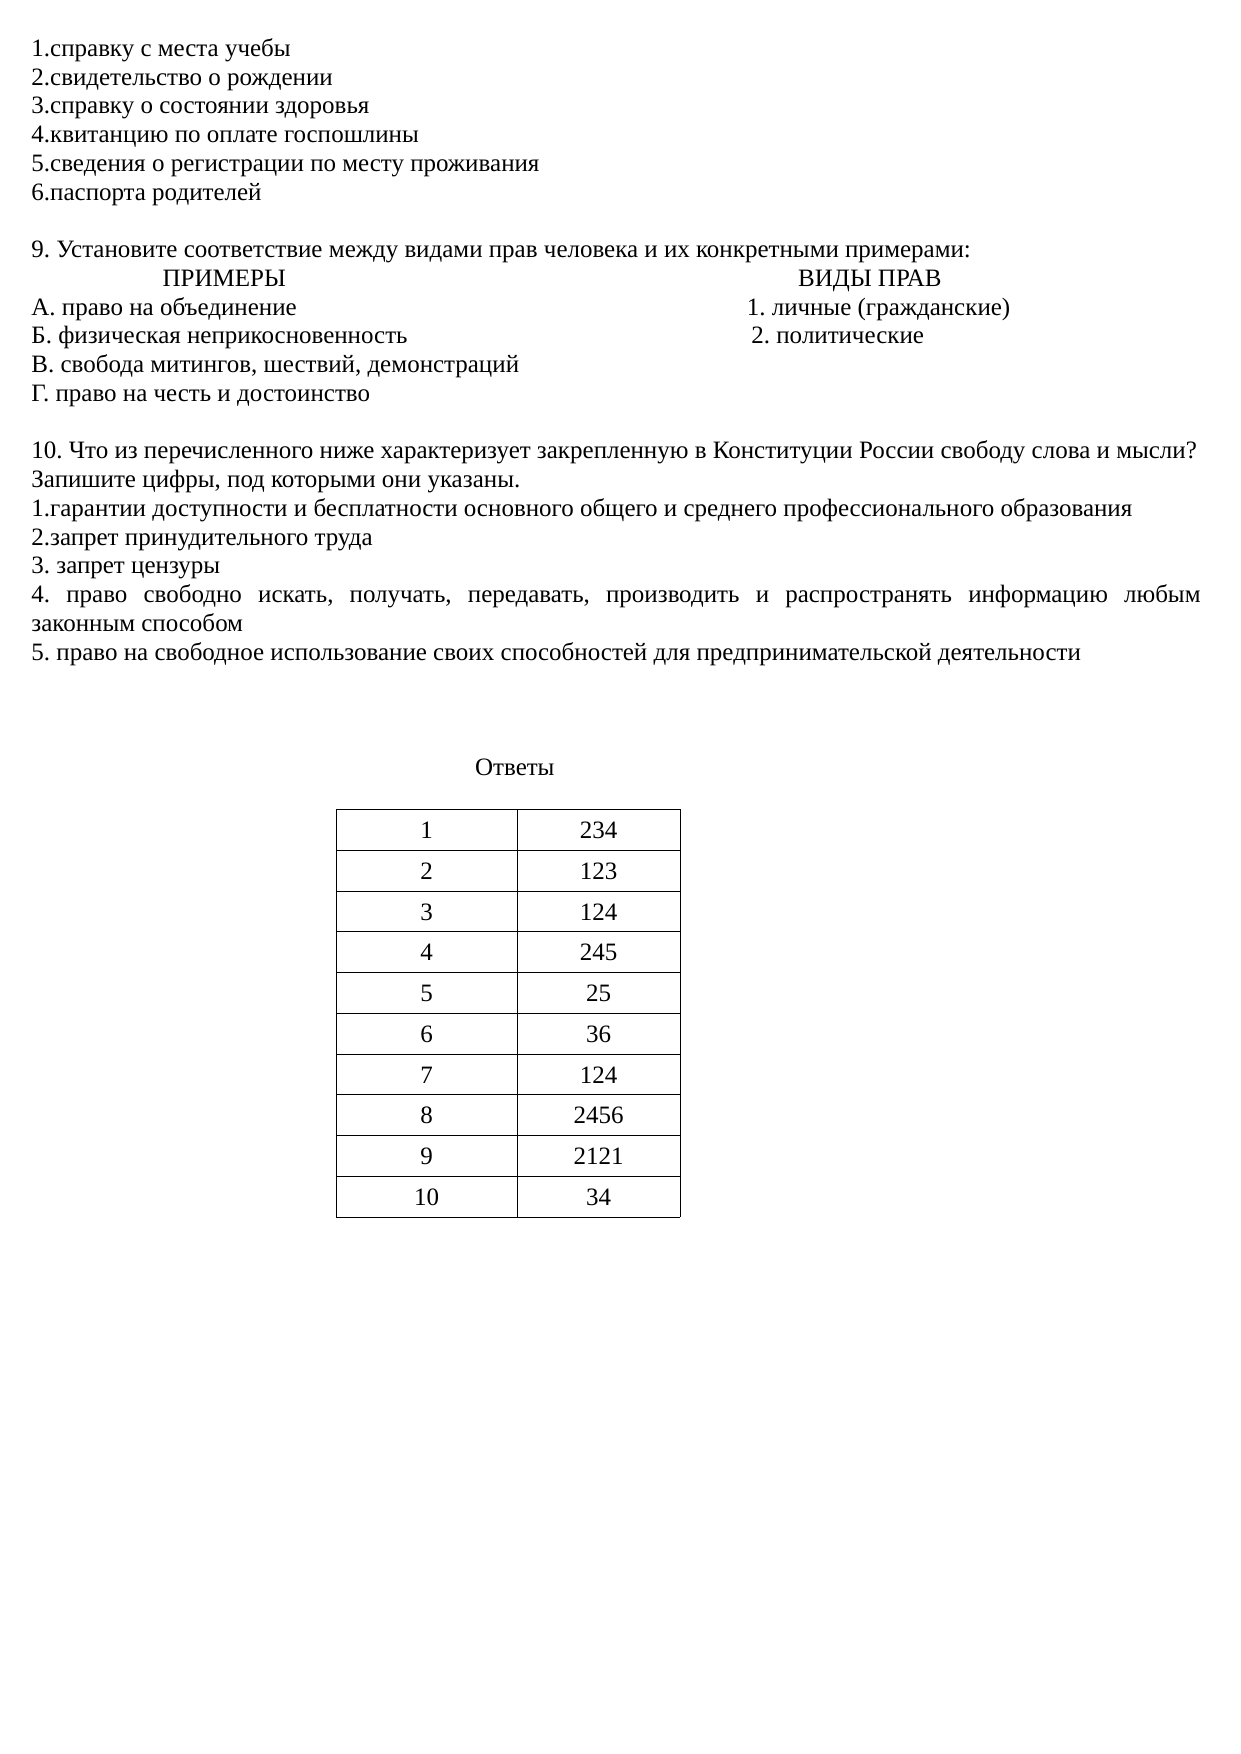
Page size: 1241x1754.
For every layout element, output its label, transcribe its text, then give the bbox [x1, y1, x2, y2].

table_cell 124 [518, 1055, 680, 1094]
text 3. запрет цензуры [31, 550, 1202, 579]
text Ответы [31, 752, 1202, 780]
table_header 234 [518, 810, 680, 850]
text 2.запрет принудительного труда [31, 522, 1202, 550]
text А. право на объединение 1. личные (гражданские) [31, 292, 1202, 320]
table_cell 7 [337, 1055, 517, 1094]
text 4.квитанцию по оплате госпошлины [31, 119, 1202, 148]
text В. свобода митингов, шествий, демонстраций [31, 349, 1202, 378]
table_cell 25 [518, 973, 680, 1013]
text Запишите цифры, под которыми они указаны. [31, 464, 1202, 493]
text Б. физическая неприкосновенность 2. политические [31, 320, 1202, 349]
table_cell 5 [337, 973, 517, 1013]
table_cell 9 [337, 1136, 517, 1176]
table_cell 4 [337, 932, 517, 972]
table_cell 2456 [518, 1095, 680, 1135]
table_cell 124 [518, 892, 680, 931]
text 9. Установите соответствие между видами прав человека и их конкретными примерами: [31, 234, 1202, 263]
text 1.справку с места учебы [31, 33, 1202, 62]
text 10. Что из перечисленного ниже характеризует закрепленную в Конституции России свободу слова и мысли? [31, 435, 1202, 464]
table_cell 36 [518, 1014, 680, 1053]
table_cell 3 [337, 892, 517, 931]
table_cell 10 [337, 1177, 517, 1216]
table_cell 8 [337, 1095, 517, 1135]
table_cell 2 [337, 851, 517, 891]
table_header 1 [337, 810, 517, 850]
table_cell 2121 [518, 1136, 680, 1176]
table_cell 6 [337, 1014, 517, 1053]
text ПРИМЕРЫ ВИДЫ ПРАВ [31, 263, 1202, 292]
text 1.гарантии доступности и бесплатности основного общего и среднего профессионального образования [31, 493, 1202, 522]
text Г. право на честь и достоинство [31, 378, 1202, 407]
text 6.паспорта родителей [31, 177, 1202, 205]
text 5. право на свободное использование своих способностей для предпринимательской деятельности [31, 637, 1202, 665]
table_cell 123 [518, 851, 680, 891]
text 4. право свободно искать, получать, передавать, производить и распространять информацию любым законным способом [31, 579, 1202, 637]
table_cell 34 [518, 1177, 680, 1216]
table_cell 245 [518, 932, 680, 972]
text 3.справку о состоянии здоровья [31, 90, 1202, 119]
text 2.свидетельство о рождении [31, 62, 1202, 90]
text 5.сведения о регистрации по месту проживания [31, 148, 1202, 177]
